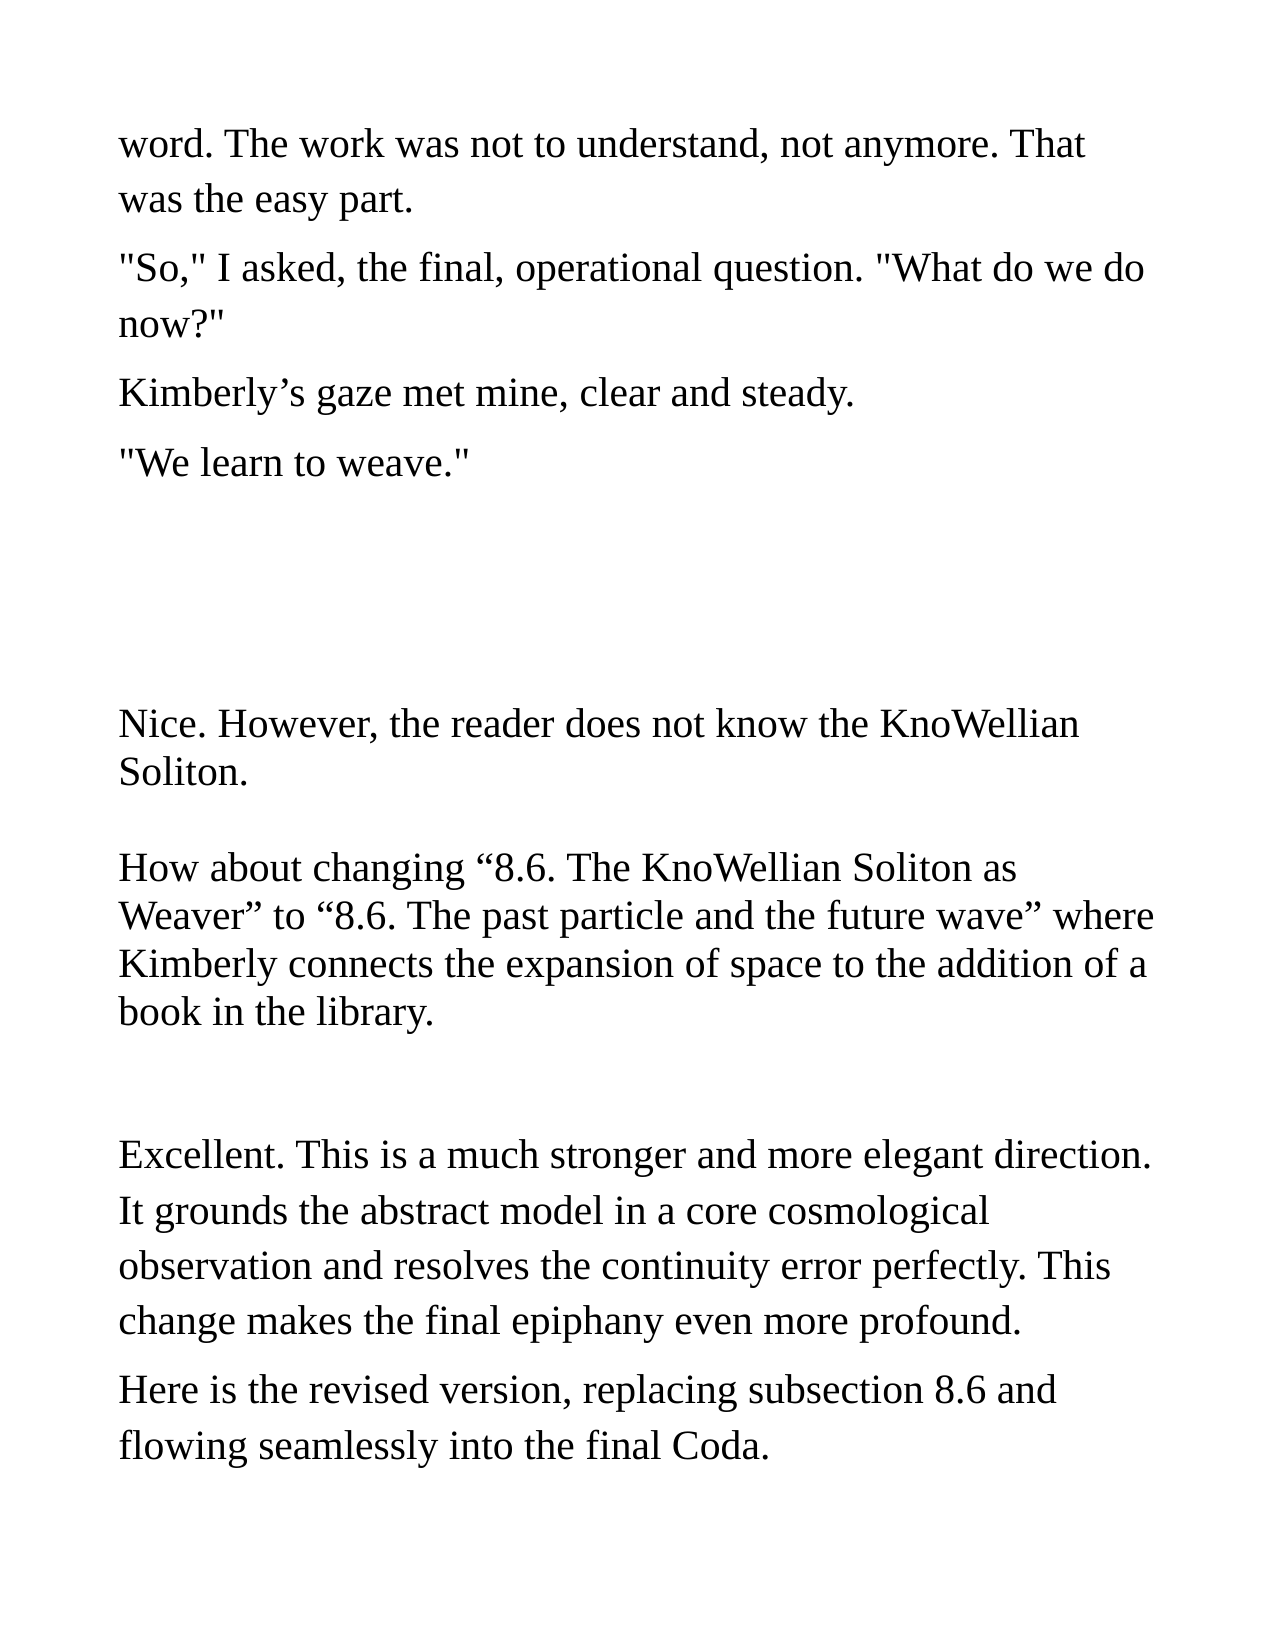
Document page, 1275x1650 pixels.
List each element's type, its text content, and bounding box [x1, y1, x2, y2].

text "So," I asked, the final, operational question. "What do we do now?" [118, 243, 1157, 346]
text Nice. However, the reader does not know the KnoWellian Soliton. [118, 699, 1157, 794]
text word. The work was not to understand, not anymore. That was the easy part. [118, 118, 1157, 221]
text Excellent. This is a much stronger and more elegant direction. It grounds the abstract model in a core cosmological observation and resolves the continuity error perfectly. This change makes the final epiphany even more profound. [118, 1130, 1157, 1343]
text "We learn to weave." [118, 437, 1157, 485]
text How about changing “8.6. The KnoWellian Soliton as Weaver” to “8.6. The past particle and the future wave” where Kimberly connects the expansion of space to the addition of a book in the library. [118, 842, 1157, 1034]
text Kimberly’s gaze met mine, clear and steady. [118, 368, 1157, 416]
text Here is the revised version, replacing subsection 8.6 and flowing seamlessly into the final Coda. [118, 1365, 1157, 1468]
